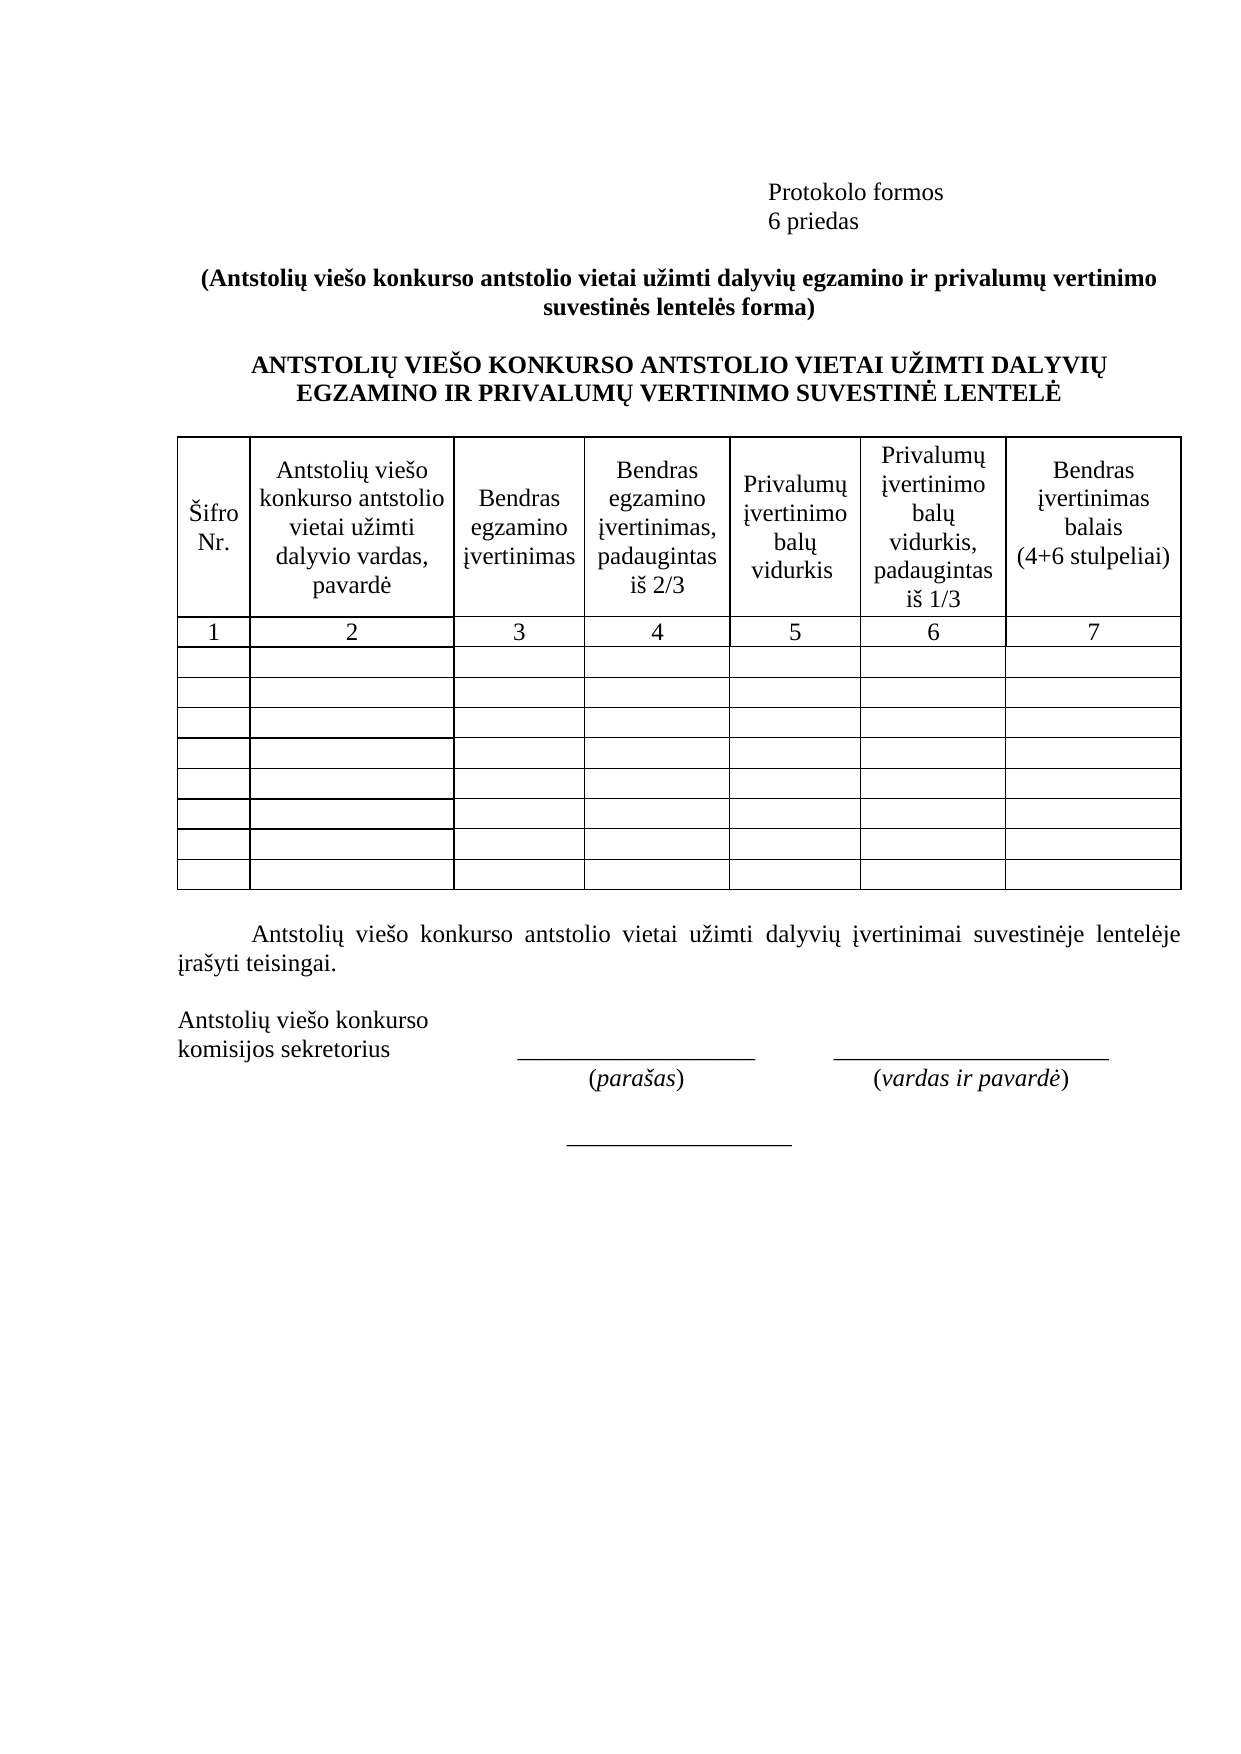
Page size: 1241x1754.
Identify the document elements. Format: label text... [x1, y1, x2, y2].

table_cell [861, 678, 865, 707]
table_cell [585, 799, 589, 828]
table_cell [455, 829, 584, 858]
table_cell [1006, 647, 1180, 677]
table_cell 3 [580, 617, 584, 646]
table_cell [585, 678, 589, 707]
table_cell [861, 860, 865, 889]
table_cell [585, 829, 729, 858]
table_cell [585, 738, 729, 767]
table_cell 5 [856, 617, 860, 646]
table_cell [585, 647, 729, 677]
table_header Privalumų įvertinimo balų vidurkis [731, 438, 860, 616]
table_cell [1006, 860, 1010, 889]
table_cell [861, 738, 1005, 767]
table_header Bendras įvertinimas balais (4+6 stulpeliai) [1007, 438, 1180, 616]
table_cell [449, 648, 453, 677]
table_cell [856, 799, 860, 828]
table_cell [730, 647, 860, 677]
table_cell [1006, 708, 1010, 737]
table_header Antstolių viešo konkurso antstolio vietai užimti dalyvio vardas, pavardė [251, 438, 453, 616]
table_cell [856, 708, 860, 737]
table_cell [580, 708, 584, 737]
table_cell [730, 860, 734, 889]
table_cell [856, 769, 860, 798]
table_header Bendras egzamino įvertinimas, padaugintas iš 2/3 [585, 438, 729, 616]
table_cell [730, 799, 734, 828]
table_cell [1006, 678, 1010, 707]
table_cell [1006, 769, 1010, 798]
table_cell [585, 769, 589, 798]
table_header Privalumų įvertinimo balų vidurkis, padaugintas iš 1/3 [861, 438, 1005, 616]
table_cell [580, 860, 584, 889]
table_cell [861, 769, 865, 798]
table_cell [730, 769, 734, 798]
table_cell [455, 738, 584, 767]
table_cell [1006, 829, 1180, 858]
table_cell [449, 830, 453, 858]
table_cell [730, 708, 734, 737]
table_cell [580, 799, 584, 828]
table_cell [856, 678, 860, 707]
table_header Šifro Nr. [178, 438, 249, 616]
table_cell [449, 769, 453, 798]
table_cell [856, 860, 860, 889]
text 6 priedas [177, 206, 1181, 235]
table_cell [1006, 799, 1010, 828]
table_cell [861, 708, 865, 737]
table_cell [730, 678, 734, 707]
table_cell [580, 678, 584, 707]
table_cell [861, 647, 1005, 677]
table_cell [580, 769, 584, 798]
table_cell 6 [861, 617, 865, 646]
table_cell 1 [178, 618, 249, 646]
table_cell [585, 860, 589, 889]
table_cell [861, 799, 865, 828]
table_cell [861, 829, 1005, 858]
text ANTSTOLIŲ VIEŠO KONKURSO ANTSTOLIO VIETAI UŽIMTI DALYVIŲ EGZAMINO IR PRIVALUMŲ VERTINIMO SUVESTINĖ LENTELĖ [177, 350, 1181, 407]
table_header ______________________ (vardas ir pavardė) [760, 1005, 1181, 1092]
table_cell [449, 800, 453, 828]
text __________________ [177, 1120, 1181, 1149]
text (Antstolių viešo konkurso antstolio vietai užimti dalyvių egzamino ir privalumų vertinimo suvestinės lentelės forma) [177, 263, 1181, 321]
table_cell [585, 708, 589, 737]
table_header Bendras egzamino įvertinimas [455, 438, 584, 616]
table_header ___________________ (parašas) [512, 1005, 760, 1092]
table_cell [449, 678, 453, 707]
table_cell [730, 738, 860, 767]
text Antstolių viešo konkurso antstolio vietai užimti dalyvių įvertinimai suvestinėje lentelėje įrašyti teisingai. [177, 919, 1181, 977]
table_cell [449, 739, 453, 767]
table_cell [730, 829, 860, 858]
table_cell [449, 708, 453, 737]
table_cell [455, 647, 584, 677]
table_cell [1006, 738, 1180, 767]
table_cell [449, 860, 453, 889]
text Protokolo formos [177, 177, 1181, 206]
table_cell 4 [585, 617, 589, 646]
table_cell 2 [251, 618, 453, 646]
table_header Antstolių viešo konkurso komisijos sekretorius [177, 1005, 512, 1092]
